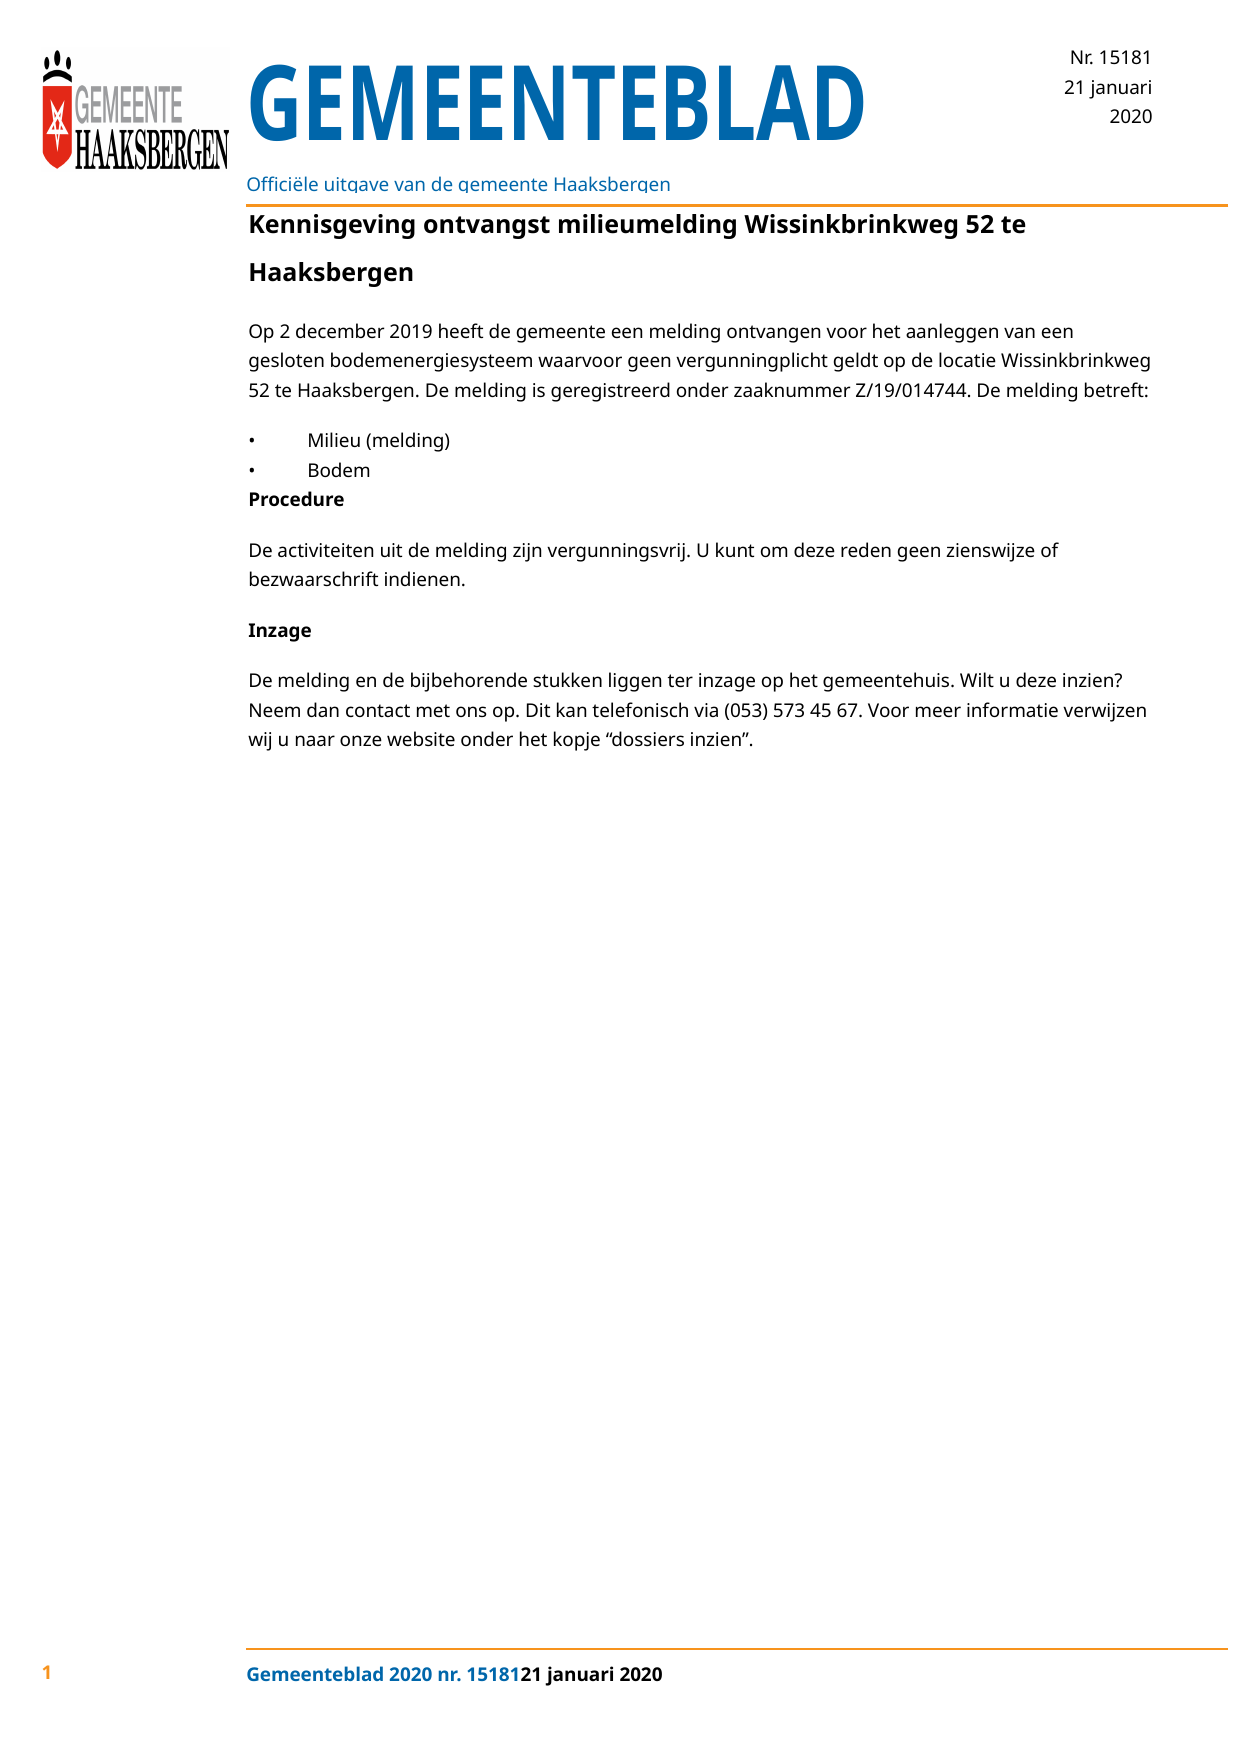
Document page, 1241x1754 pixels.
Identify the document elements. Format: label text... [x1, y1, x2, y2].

picture [41, 47, 231, 172]
text De melding en de bijbehorende stukken liggen ter inzage op het gemeentehuis. Wilt u deze inzien? Neem dan contact met ons op. Dit kan telefonisch via (053) 573 45 67. Voor meer informatie verwijzen wij u naar onze website onder het kopje “dossiers inzien”. [248, 667, 1152, 752]
text Inzage [248, 617, 1152, 643]
text Op 2 december 2019 heeft de gemeente een melding ontvangen voor het aanleggen van een gesloten bodemenergiesysteem waarvoor geen vergunningplicht geldt op de locatie Wissinkbrinkweg 52 te Haaksbergen. De melding is geregistreerd onder zaaknummer Z/19/014744. De melding betreft: [248, 318, 1152, 403]
text Procedure [248, 487, 1152, 512]
list Milieu (melding) [248, 427, 1152, 453]
text Kennisgeving ontvangst milieumelding Wissinkbrinkweg 52 te Haaksbergen [248, 207, 1152, 288]
list Bodem [248, 457, 1152, 483]
text De activiteiten uit de melding zijn vergunningsvrij. U kunt om deze reden geen zienswijze of bezwaarschrift indienen. [248, 537, 1152, 592]
